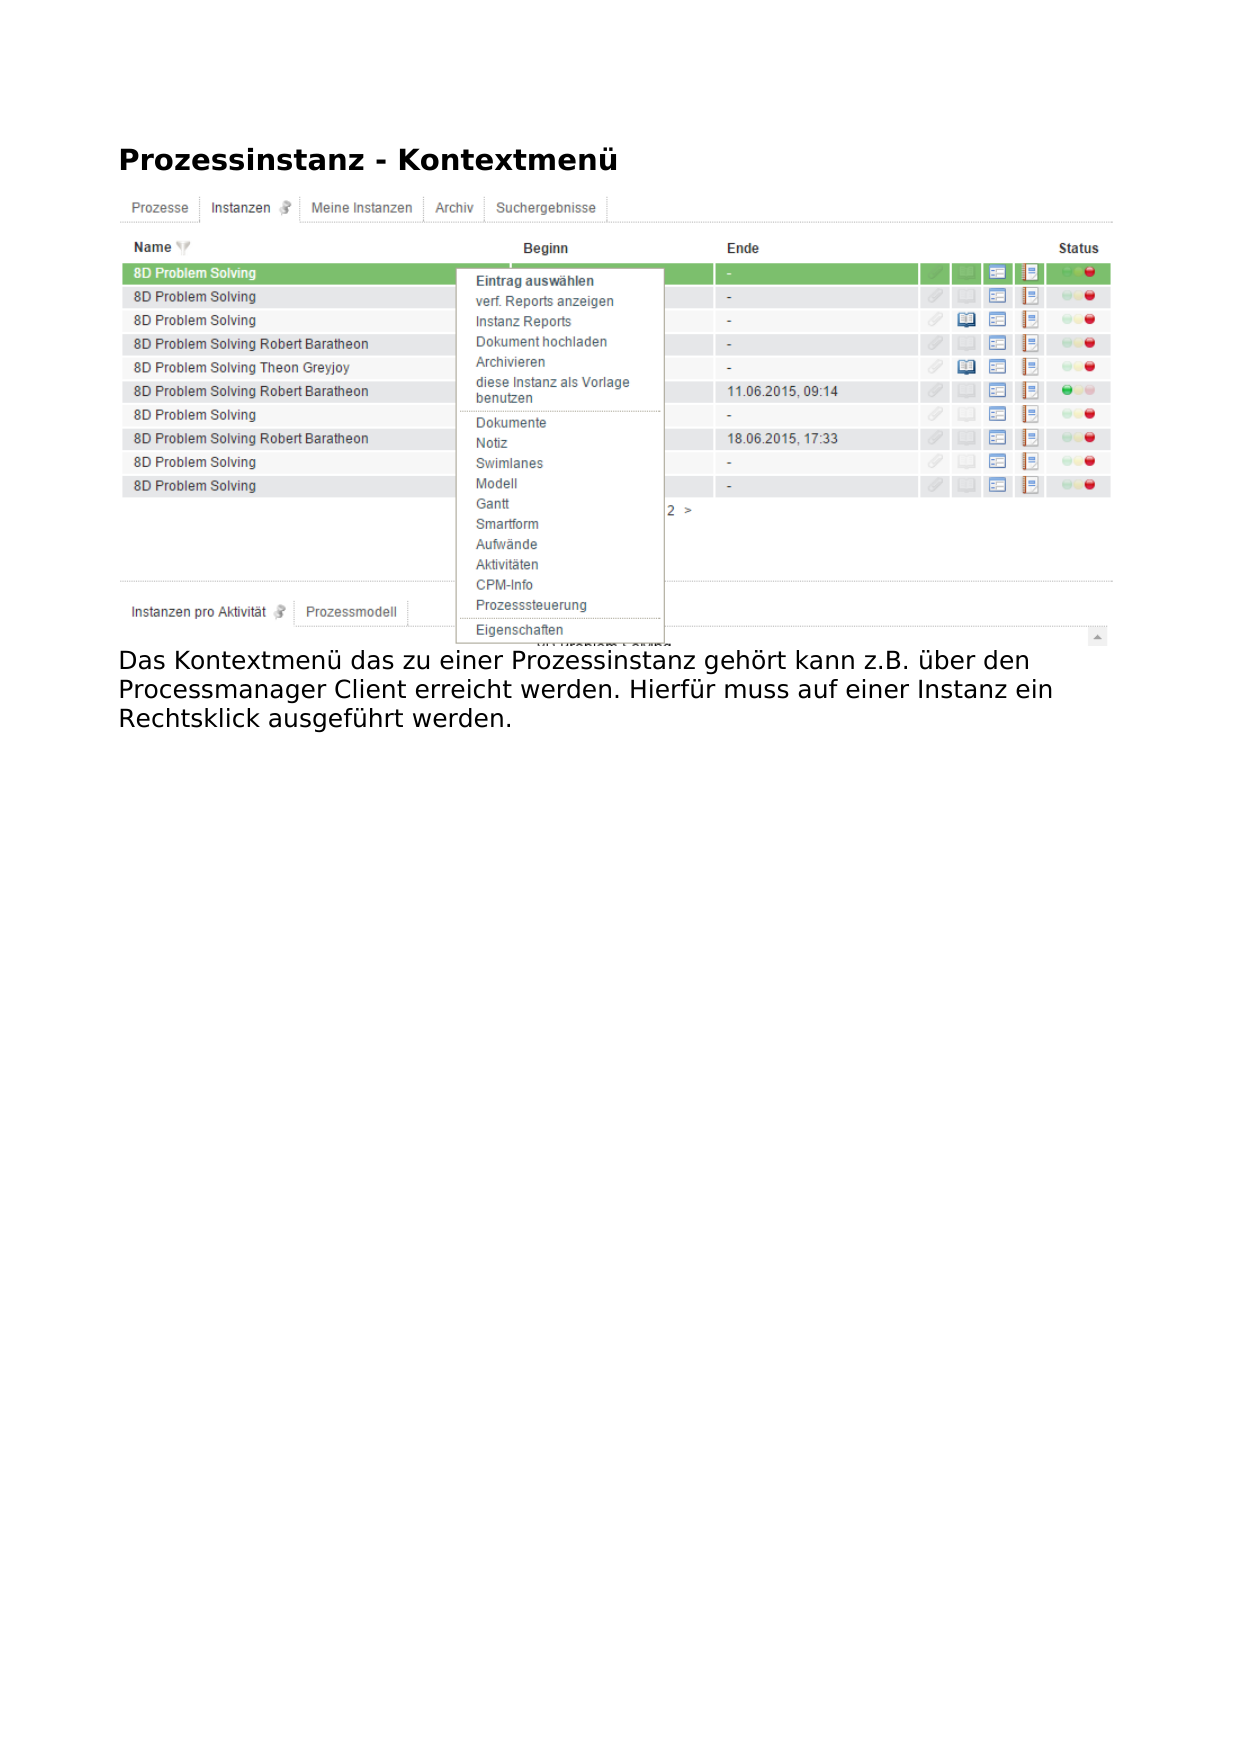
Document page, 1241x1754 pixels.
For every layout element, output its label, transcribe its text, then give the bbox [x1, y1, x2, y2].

text Das Kontextmenü das zu einer Prozessinstanz gehört kann z.B. über den Processmanager Client erreicht werden. Hierfür muss auf einer Instanz ein Rechtsklick ausgeführt werden. [118, 646, 1122, 733]
subtitle Prozessinstanz - Kontextmenü [118, 143, 1122, 177]
picture [118, 189, 1123, 646]
